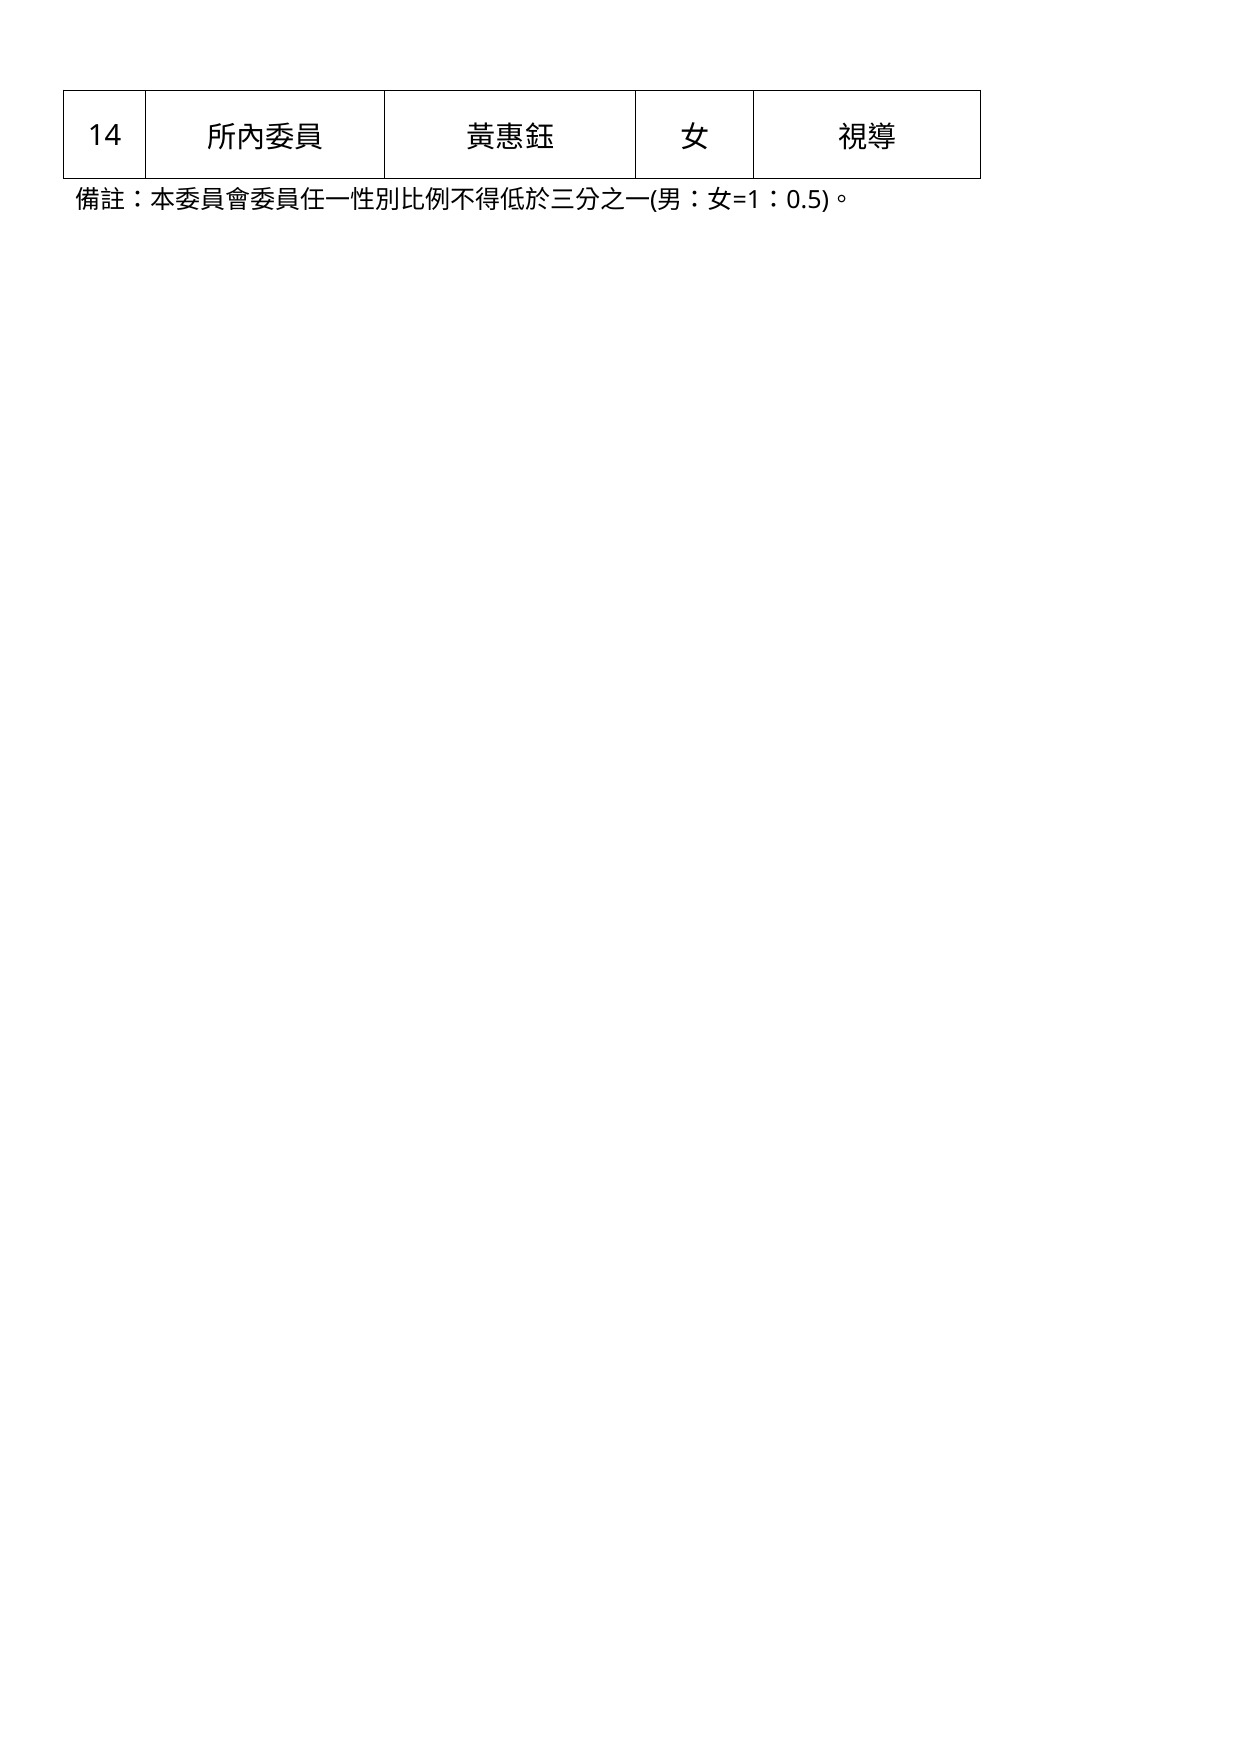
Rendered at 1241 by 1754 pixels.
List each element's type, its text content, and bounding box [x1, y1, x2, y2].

table_cell 所內委員 [146, 91, 384, 178]
text 備註：本委員會委員任一性別比例不得低於三分之一(男：女=1：0.5)。 [75, 179, 1165, 217]
table_cell 黃惠鈺 [385, 91, 635, 178]
table_cell 女 [636, 91, 753, 178]
table_cell 14 [64, 91, 145, 178]
table_cell 視導 [754, 91, 980, 178]
